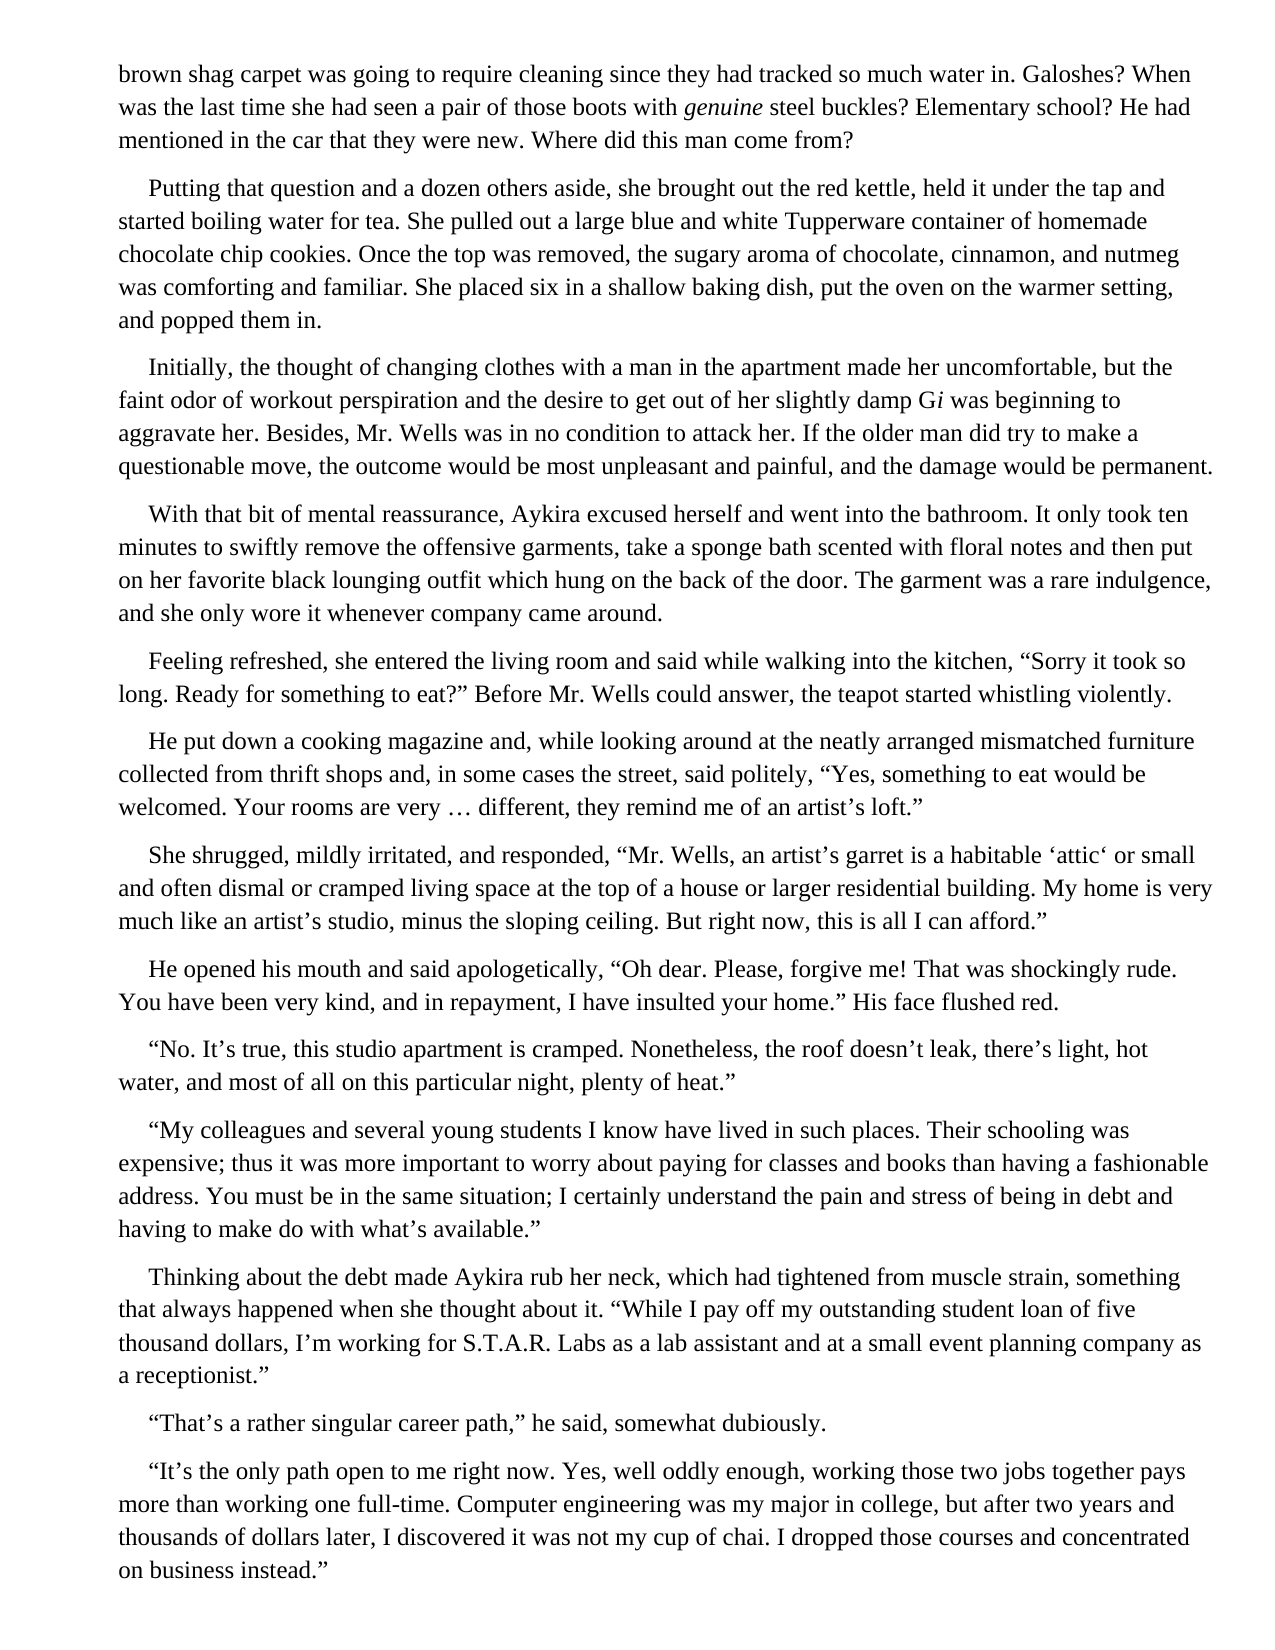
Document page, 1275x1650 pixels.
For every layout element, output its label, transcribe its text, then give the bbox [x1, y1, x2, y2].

text Putting that question and a dozen others aside, she brought out the red kettle, held it under the tap and started boiling water for tea. She pulled out a large blue and white Tupperware container of homemade chocolate chip cookies. Once the top was removed, the sugary aroma of chocolate, cinnamon, and nutmeg was comforting and familiar. She placed six in a shallow baking dish, put the oven on the warmer setting, and popped them in. [118, 173, 1216, 333]
text brown shag carpet was going to require cleaning since they had tracked so much water in. Galoshes? When was the last time she had seen a pair of those boots with genuine steel buckles? Elementary school? He had mentioned in the car that they were new. Where did this man come from? [118, 59, 1216, 154]
text Initially, the thought of changing clothes with a man in the apartment made her uncomfortable, but the faint odor of workout perspiration and the desire to get out of her slightly damp Gi was beginning to aggravate her. Besides, Mr. Wells was in no condition to attack her. If the older man did try to make a questionable move, the outcome would be most unpleasant and painful, and the damage would be permanent. [118, 352, 1216, 480]
text He put down a cooking magazine and, while looking around at the neatly arranged mismatched furniture collected from thrift shops and, in some cases the street, said politely, “Yes, something to eat would be welcomed. Your rooms are very … different, they remind me of an artist’s loft.” [118, 726, 1216, 821]
text With that bit of mental reassurance, Aykira excused herself and went into the bathroom. It only took ten minutes to swiftly remove the offensive garments, take a sponge bath scented with floral notes and then put on her favorite black lounging outfit which hung on the back of the door. The garment was a rare indulgence, and she only wore it whenever company came around. [118, 499, 1216, 627]
text “No. It’s true, this studio apartment is cramped. Nonetheless, the roof doesn’t leak, there’s light, hot water, and most of all on this particular night, plenty of heat.” [118, 1034, 1216, 1096]
text “It’s the only path open to me right now. Yes, well oddly enough, working those two jobs together pays more than working one full-time. Computer engineering was my major in college, but after two years and thousands of dollars later, I discovered it was not my cup of chai. I dropped those courses and concentrated on business instead.” [118, 1456, 1216, 1584]
text Thinking about the debt made Aykira rub her neck, which had tightened from muscle strain, something that always happened when she thought about it. “While I pay off my outstanding student loan of five thousand dollars, I’m working for S.T.A.R. Labs as a lab assistant and at a small event planning company as a receptionist.” [118, 1262, 1216, 1389]
text “My colleagues and several young students I know have lived in such places. Their schooling was expensive; thus it was more important to worry about paying for classes and books than having a fashionable address. You must be in the same situation; I certainly understand the pain and stress of being in debt and having to make do with what’s available.” [118, 1115, 1216, 1243]
text Feeling refreshed, she entered the living room and said while walking into the kitchen, “Sorry it took so long. Ready for something to eat?” Before Mr. Wells could answer, the teapot started whistling violently. [118, 646, 1216, 707]
text “That’s a rather singular career path,” he said, somewhat dubiously. [118, 1408, 1216, 1437]
text He opened his mouth and said apologetically, “Oh dear. Please, forgive me! That was shockingly rude. You have been very kind, and in repayment, I have insulted your home.” His face flushed red. [118, 954, 1216, 1015]
text She shrugged, mildly irritated, and responded, “Mr. Wells, an artist’s garret is a habitable ‘attic‘ or small and often dismal or cramped living space at the top of a house or larger residential building. My home is very much like an artist’s studio, minus the sloping ceiling. But right now, this is all I can afford.” [118, 840, 1216, 935]
